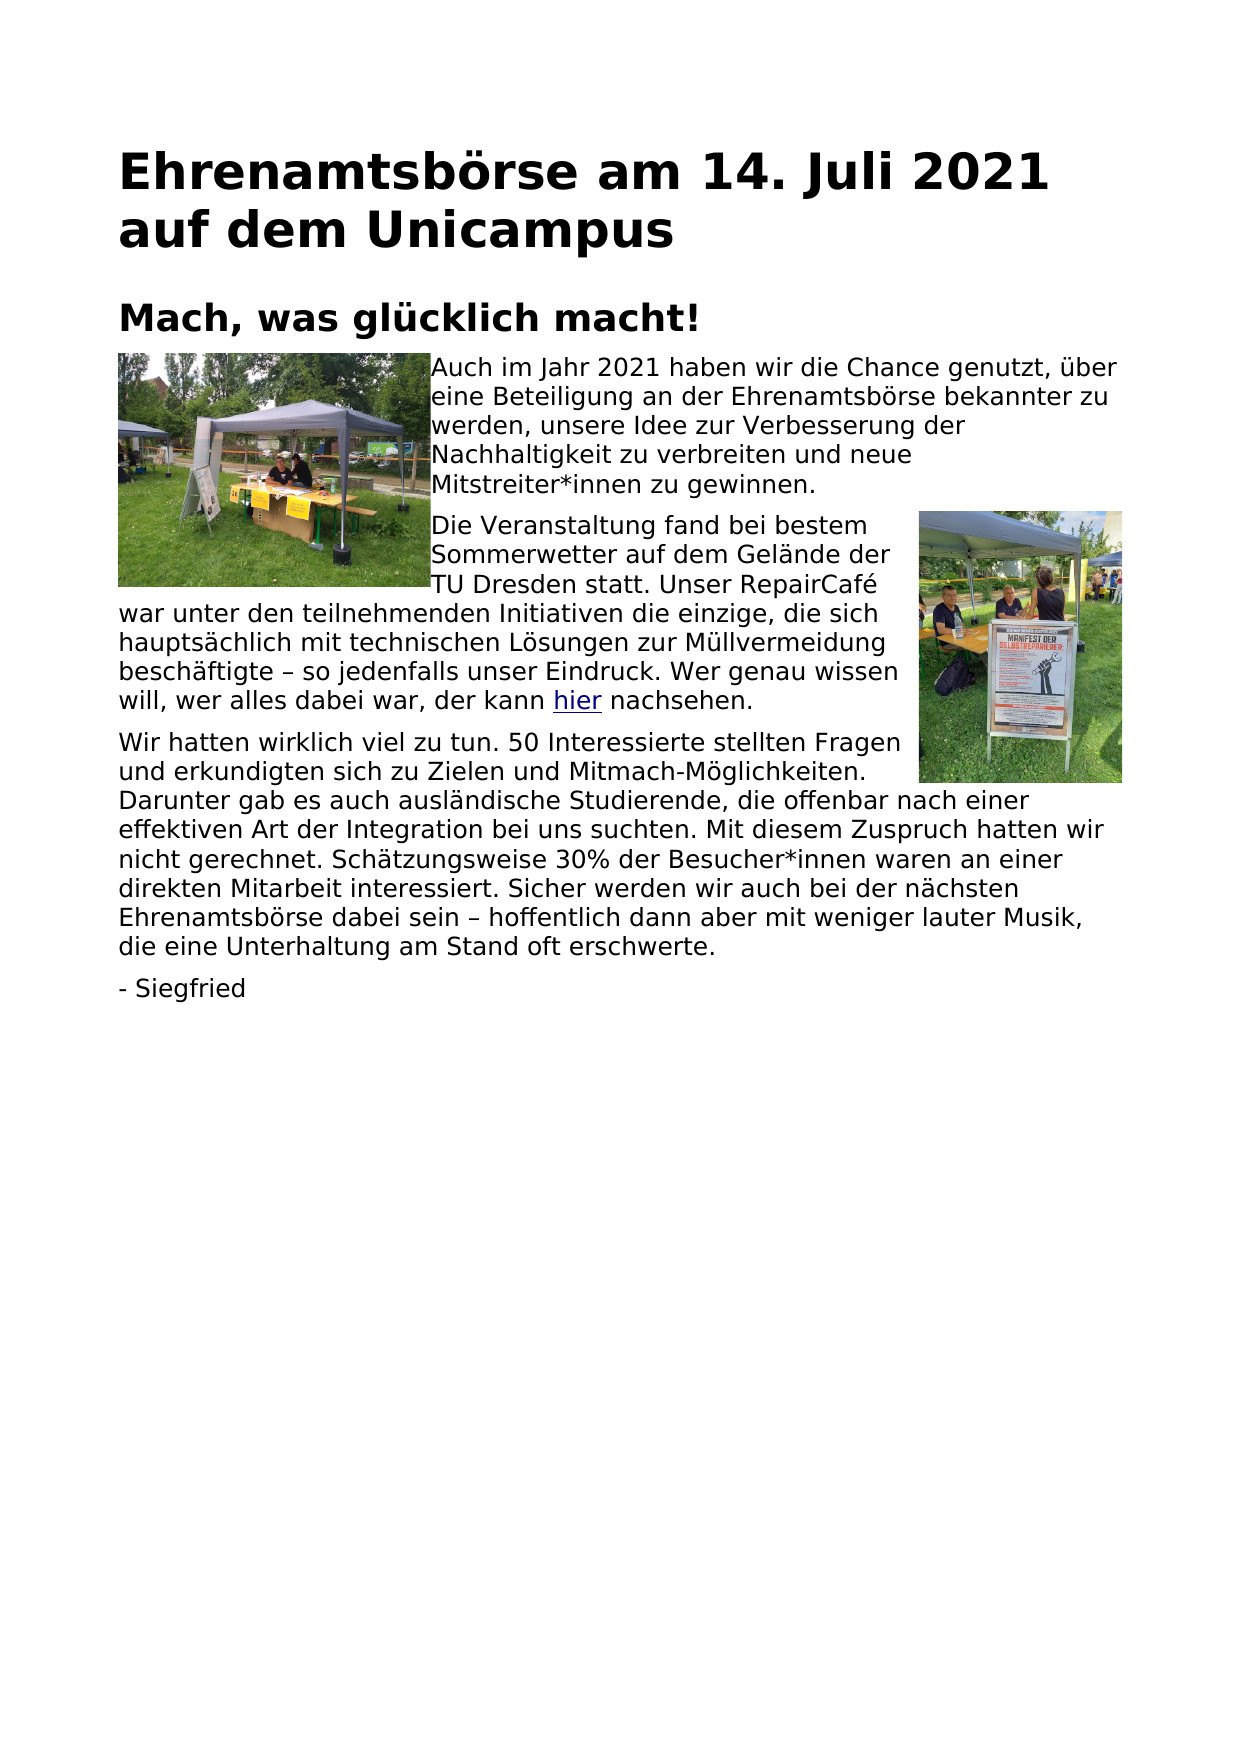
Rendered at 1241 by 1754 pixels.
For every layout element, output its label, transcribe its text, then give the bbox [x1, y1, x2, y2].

text Auch im Jahr 2021 haben wir die Chance genutzt, über eine Beteiligung an der Ehrenamtsbörse bekannter zu werden, unsere Idee zur Verbesserung der Nachhaltigkeit zu verbreiten und neue Mitstreiter*innen zu gewinnen. [431, 353, 1122, 499]
picture [118, 353, 431, 587]
text Die Veranstaltung fand bei bestem Sommerwetter auf dem Gelände der TU Dresden statt. Unser RepairCafé war unter den teilnehmenden Initiativen die einzige, die sich hauptsächlich mit technischen Lösungen zur Müllvermeidung beschäftigte – so jedenfalls unser Eindruck. Wer genau wissen will, wer alles dabei war, der kann hier nachsehen. [118, 512, 918, 716]
subtitle Ehrenamtsbörse am 14. Juli 2021 auf dem Unicampus [118, 143, 1122, 259]
text Wir hatten wirklich viel zu tun. 50 Interessierte stellten Fragen und erkundigten sich zu Zielen und Mitmach-Möglichkeiten. Darunter gab es auch ausländische Studierende, die offenbar nach einer effektiven Art der Integration bei uns suchten. Mit diesem Zuspruch hatten wir nicht gerechnet. Schätzungsweise 30% der Besucher*innen waren an einer direkten Mitarbeit interessiert. Sicher werden wir auch bei der nächsten Ehrenamtsbörse dabei sein – hoffentlich dann aber mit weniger lauter Musik, die eine Unterhaltung am Stand oft erschwerte. [118, 728, 1122, 962]
subtitle Mach, was glücklich macht! [118, 297, 1122, 341]
picture [918, 511, 1123, 783]
text - Siegfried [118, 974, 1122, 1003]
